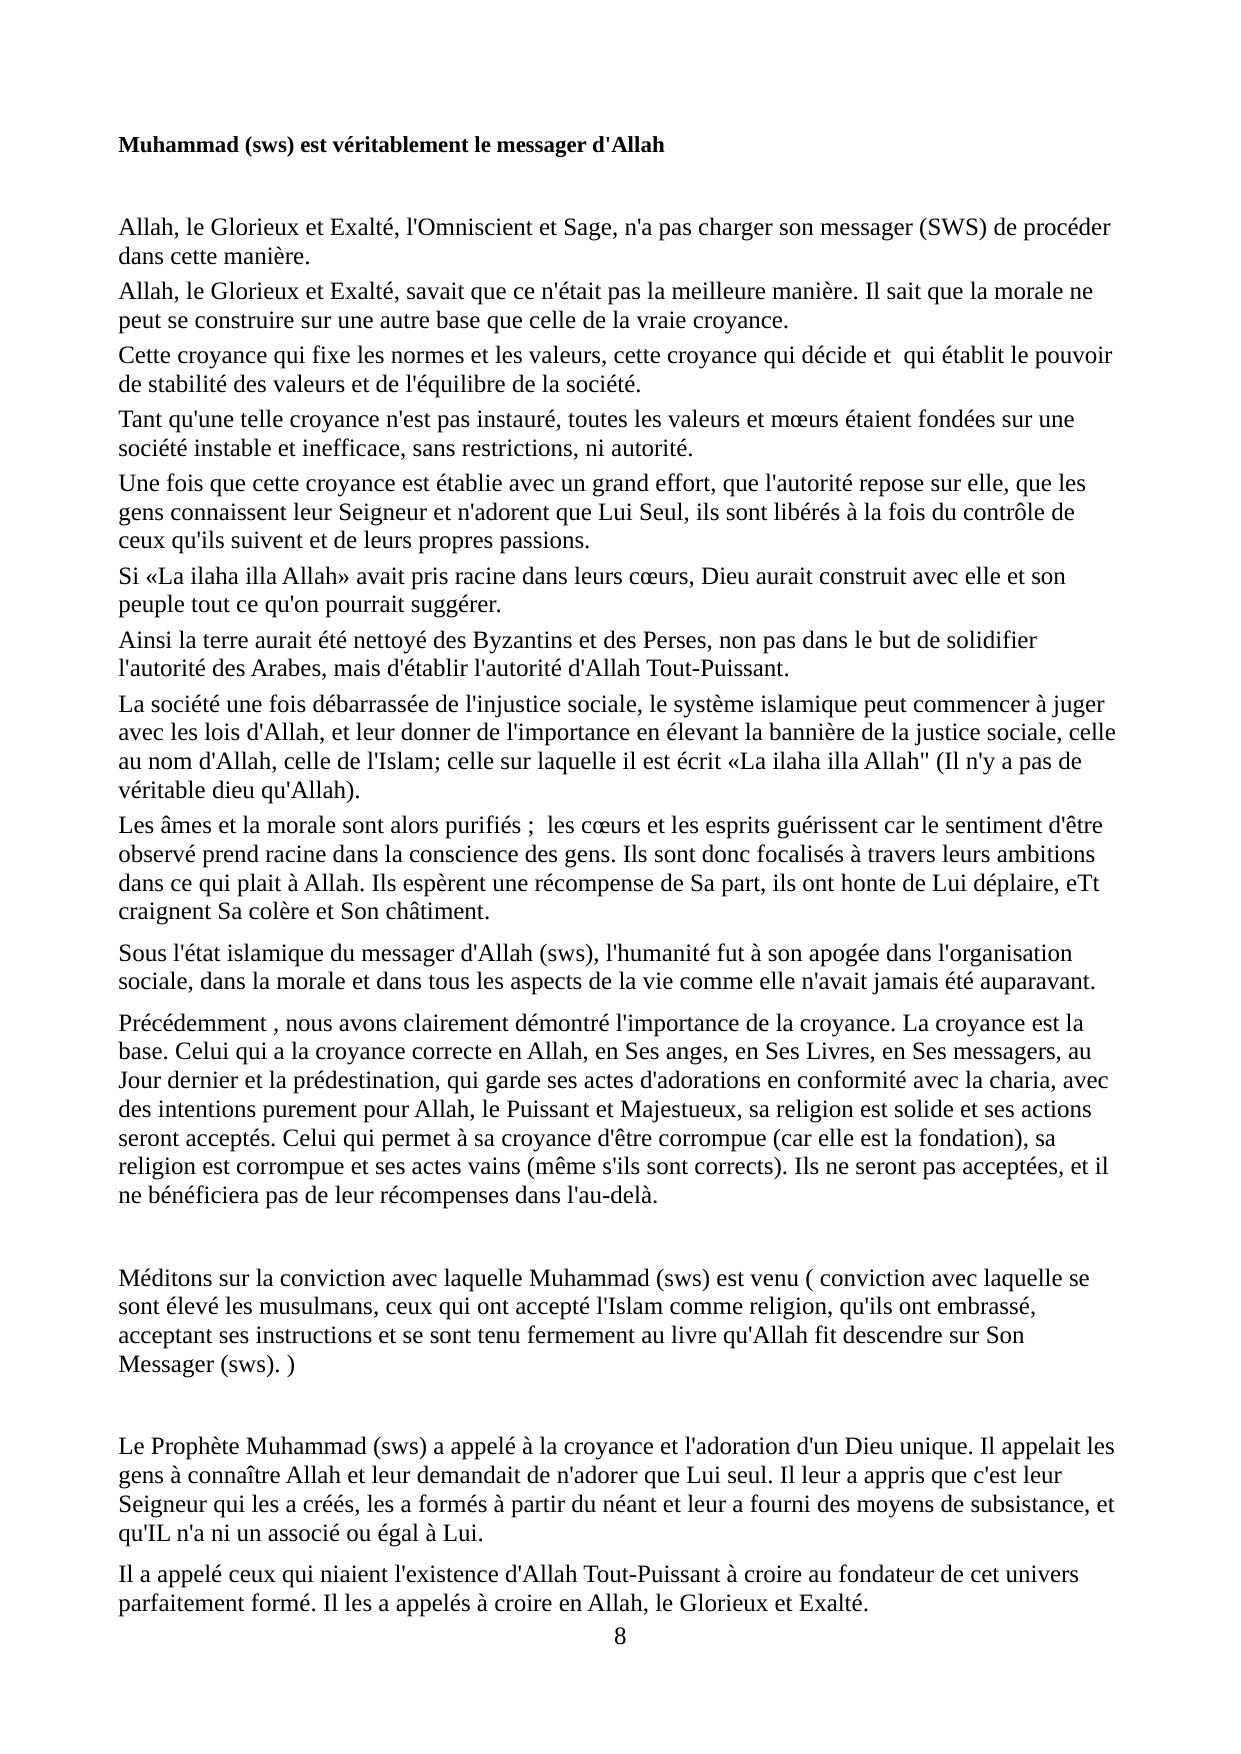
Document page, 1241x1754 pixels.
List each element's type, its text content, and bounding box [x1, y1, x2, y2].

text Allah, le Glorieux et Exalté, savait que ce n'était pas la meilleure manière. Il sait que la morale ne peut se construire sur une autre base que celle de la vraie croyance. [118, 276, 1122, 334]
text Méditons sur la conviction avec laquelle Muhammad (sws) est venu ( conviction avec laquelle se sont élevé les musulmans, ceux qui ont accepté l'Islam comme religion, qu'ils ont embrassé, acceptant ses instructions et se sont tenu fermement au livre qu'Allah fit descendre sur Son Messager (sws). ) [118, 1263, 1122, 1378]
text Le Prophète Muhammad (sws) a appelé à la croyance et l'adoration d'un Dieu unique. Il appelait les gens à connaître Allah et leur demandait de n'adorer que Lui seul. Il leur a appris que c'est leur Seigneur qui les a créés, les a formés à partir du néant et leur a fourni des moyens de subsistance, et qu'IL n'a ni un associé ou égal à Lui. [118, 1431, 1122, 1546]
text Une fois que cette croyance est établie avec un grand effort, que l'autorité repose sur elle, que les gens connaissent leur Seigneur et n'adorent que Lui Seul, ils sont libérés à la fois du contrôle de ceux qu'ils suivent et de leurs propres passions. [118, 468, 1122, 554]
text Tant qu'une telle croyance n'est pas instauré, toutes les valeurs et mœurs étaient fondées sur une société instable et inefficace, sans restrictions, ni autorité. [118, 404, 1122, 462]
text Il a appelé ceux qui niaient l'existence d'Allah Tout-Puissant à croire au fondateur de cet univers parfaitement formé. Il les a appelés à croire en Allah, le Glorieux et Exalté. [118, 1559, 1122, 1616]
text La société une fois débarrassée de l'injustice sociale, le système islamique peut commencer à juger avec les lois d'Allah, et leur donner de l'importance en élevant la bannière de la justice sociale, celle au nom d'Allah, celle de l'Islam; celle sur laquelle il est écrit «La ilaha illa Allah" (Il n'y a pas de véritable dieu qu'Allah). [118, 689, 1122, 804]
text Cette croyance qui fixe les normes et les valeurs, cette croyance qui décide et qui établit le pouvoir de stabilité des valeurs et de l'équilibre de la société. [118, 340, 1122, 398]
text Sous l'état islamique du messager d'Allah (sws), l'humanité fut à son apogée dans l'organisation sociale, dans la morale et dans tous les aspects de la vie comme elle n'avait jamais été auparavant. [118, 938, 1122, 995]
text Précédemment , nous avons clairement démontré l'importance de la croyance. La croyance est la base. Celui qui a la croyance correcte en Allah, en Ses anges, en Ses Livres, en Ses messagers, au Jour dernier et la prédestination, qui garde ses actes d'adorations en conformité avec la charia, avec des intentions purement pour Allah, le Puissant et Majestueux, sa religion est solide et ses actions seront acceptés. Celui qui permet à sa croyance d'être corrompue (car elle est la fondation), sa religion est corrompue et ses actes vains (même s'ils sont corrects). Ils ne seront pas acceptées, et il ne bénéficiera pas de leur récompenses dans l'au-delà. [118, 1008, 1122, 1209]
text Allah, le Glorieux et Exalté, l'Omniscient et Sage, n'a pas charger son messager (SWS) de procéder dans cette manière. [118, 212, 1122, 270]
text Ainsi la terre aurait été nettoyé des Byzantins et des Perses, non pas dans le but de solidifier l'autorité des Arabes, mais d'établir l'autorité d'Allah Tout-Puissant. [118, 625, 1122, 682]
text Si «La ilaha illa Allah» avait pris racine dans leurs cœurs, Dieu aurait construit avec elle et son peuple tout ce qu'on pourrait suggérer. [118, 561, 1122, 618]
text Les âmes et la morale sont alors purifiés ; les cœurs et les esprits guérissent car le sentiment d'être observé prend racine dans la conscience des gens. Ils sont donc focalisés à travers leurs ambitions dans ce qui plait à Allah. Ils espèrent une récompense de Sa part, ils ont honte de Lui déplaire, eTt craignent Sa colère et Son châtiment. [118, 810, 1122, 925]
